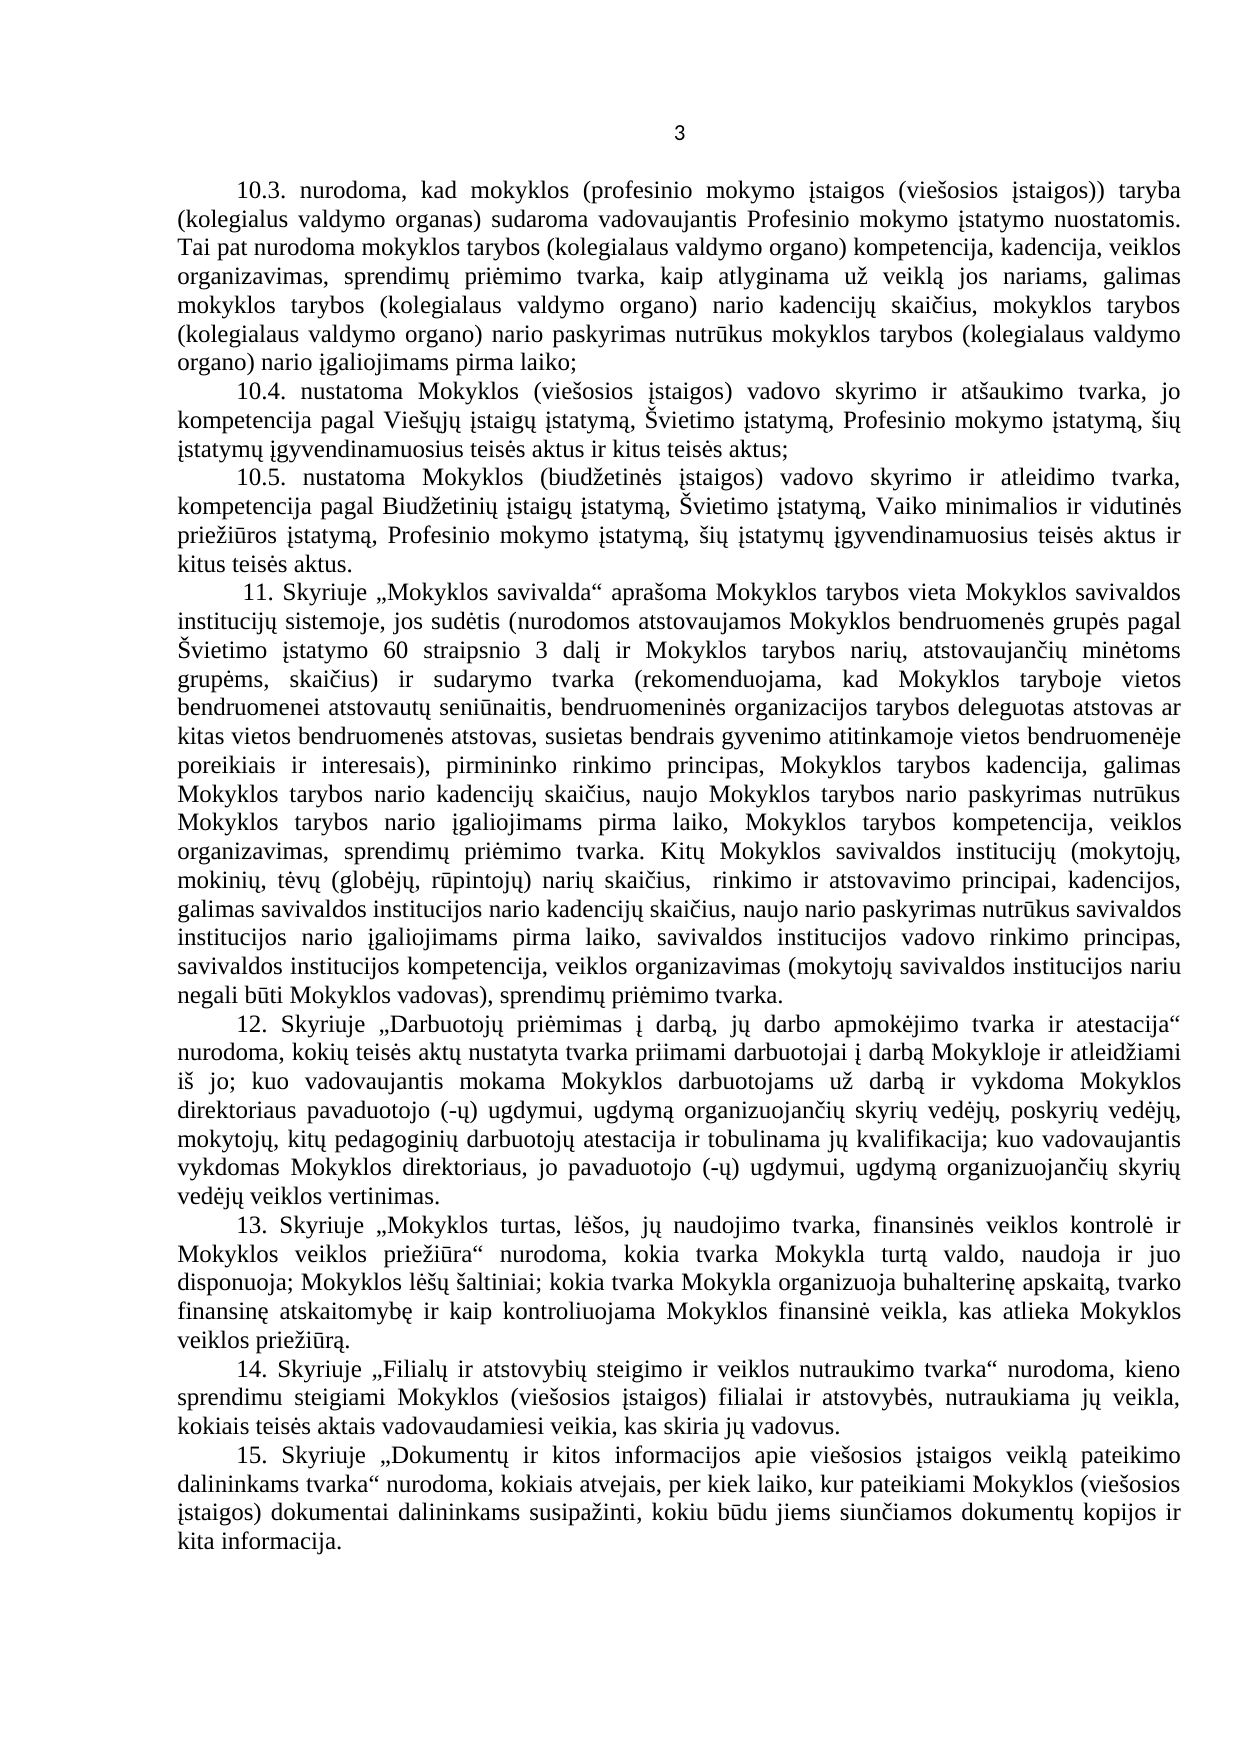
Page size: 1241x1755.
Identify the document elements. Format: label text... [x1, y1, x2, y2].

text 10.3. nurodoma, kad mokyklos (profesinio mokymo įstaigos (viešosios įstaigos)) taryba (kolegialus valdymo organas) sudaroma vadovaujantis Profesinio mokymo įstatymo nuostatomis. Tai pat nurodoma mokyklos tarybos (kolegialaus valdymo organo) kompetencija, kadencija, veiklos organizavimas, sprendimų priėmimo tvarka, kaip atlyginama už veiklą jos nariams, galimas mokyklos tarybos (kolegialaus valdymo organo) nario kadencijų skaičius, mokyklos tarybos (kolegialaus valdymo organo) nario paskyrimas nutrūkus mokyklos tarybos (kolegialaus valdymo organo) nario įgaliojimams pirma laiko; [177, 175, 1182, 376]
text 12. Skyriuje „Darbuotojų priėmimas į darbą, jų darbo apmokėjimo tvarka ir atestacija“ nurodoma, kokių teisės aktų nustatyta tvarka priimami darbuotojai į darbą Mokykloje ir atleidžiami iš jo; kuo vadovaujantis mokama Mokyklos darbuotojams už darbą ir vykdoma Mokyklos direktoriaus pavaduotojo (-ų) ugdymui, ugdymą organizuojančių skyrių vedėjų, poskyrių vedėjų, mokytojų, kitų pedagoginių darbuotojų atestacija ir tobulinama jų kvalifikacija; kuo vadovaujantis vykdomas Mokyklos direktoriaus, jo pavaduotojo (-ų) ugdymui, ugdymą organizuojančių skyrių vedėjų veiklos vertinimas. [177, 1009, 1182, 1210]
text 11. Skyriuje „Mokyklos savivalda“ aprašoma Mokyklos tarybos vieta Mokyklos savivaldos institucijų sistemoje, jos sudėtis (nurodomos atstovaujamos Mokyklos bendruomenės grupės pagal Švietimo įstatymo 60 straipsnio 3 dalį ir Mokyklos tarybos narių, atstovaujančių minėtoms grupėms, skaičius) ir sudarymo tvarka (rekomenduojama, kad Mokyklos taryboje vietos bendruomenei atstovautų seniūnaitis, bendruomeninės organizacijos tarybos deleguotas atstovas ar kitas vietos bendruomenės atstovas, susietas bendrais gyvenimo atitinkamoje vietos bendruomenėje poreikiais ir interesais), pirmininko rinkimo principas, Mokyklos tarybos kadencija, galimas Mokyklos tarybos nario kadencijų skaičius, naujo Mokyklos tarybos nario paskyrimas nutrūkus Mokyklos tarybos nario įgaliojimams pirma laiko, Mokyklos tarybos kompetencija, veiklos organizavimas, sprendimų priėmimo tvarka. Kitų Mokyklos savivaldos institucijų (mokytojų, mokinių, tėvų (globėjų, rūpintojų) narių skaičius, rinkimo ir atstovavimo principai, kadencijos, galimas savivaldos institucijos nario kadencijų skaičius, naujo nario paskyrimas nutrūkus savivaldos institucijos nario įgaliojimams pirma laiko, savivaldos institucijos vadovo rinkimo principas, savivaldos institucijos kompetencija, veiklos organizavimas (mokytojų savivaldos institucijos nariu negali būti Mokyklos vadovas), sprendimų priėmimo tvarka. [177, 577, 1182, 1009]
text 10.5. nustatoma Mokyklos (biudžetinės įstaigos) vadovo skyrimo ir atleidimo tvarka, kompetencija pagal Biudžetinių įstaigų įstatymą, Švietimo įstatymą, Vaiko minimalios ir vidutinės priežiūros įstatymą, Profesinio mokymo įstatymą, šių įstatymų įgyvendinamuosius teisės aktus ir kitus teisės aktus. [177, 462, 1182, 577]
text 10.4. nustatoma Mokyklos (viešosios įstaigos) vadovo skyrimo ir atšaukimo tvarka, jo kompetencija pagal Viešųjų įstaigų įstatymą, Švietimo įstatymą, Profesinio mokymo įstatymą, šių įstatymų įgyvendinamuosius teisės aktus ir kitus teisės aktus; [177, 376, 1182, 462]
text 15. Skyriuje „Dokumentų ir kitos informacijos apie viešosios įstaigos veiklą pateikimo dalininkams tvarka“ nurodoma, kokiais atvejais, per kiek laiko, kur pateikiami Mokyklos (viešosios įstaigos) dokumentai dalininkams susipažinti, kokiu būdu jiems siunčiamos dokumentų kopijos ir kita informacija. [177, 1440, 1182, 1555]
text 13. Skyriuje „Mokyklos turtas, lėšos, jų naudojimo tvarka, finansinės veiklos kontrolė ir Mokyklos veiklos priežiūra“ nurodoma, kokia tvarka Mokykla turtą valdo, naudoja ir juo disponuoja; Mokyklos lėšų šaltiniai; kokia tvarka Mokykla organizuoja buhalterinę apskaitą, tvarko finansinę atskaitomybę ir kaip kontroliuojama Mokyklos finansinė veikla, kas atlieka Mokyklos veiklos priežiūrą. [177, 1210, 1182, 1354]
text 14. Skyriuje „Filialų ir atstovybių steigimo ir veiklos nutraukimo tvarka“ nurodoma, kieno sprendimu steigiami Mokyklos (viešosios įstaigos) filialai ir atstovybės, nutraukiama jų veikla, kokiais teisės aktais vadovaudamiesi veikia, kas skiria jų vadovus. [177, 1354, 1182, 1440]
